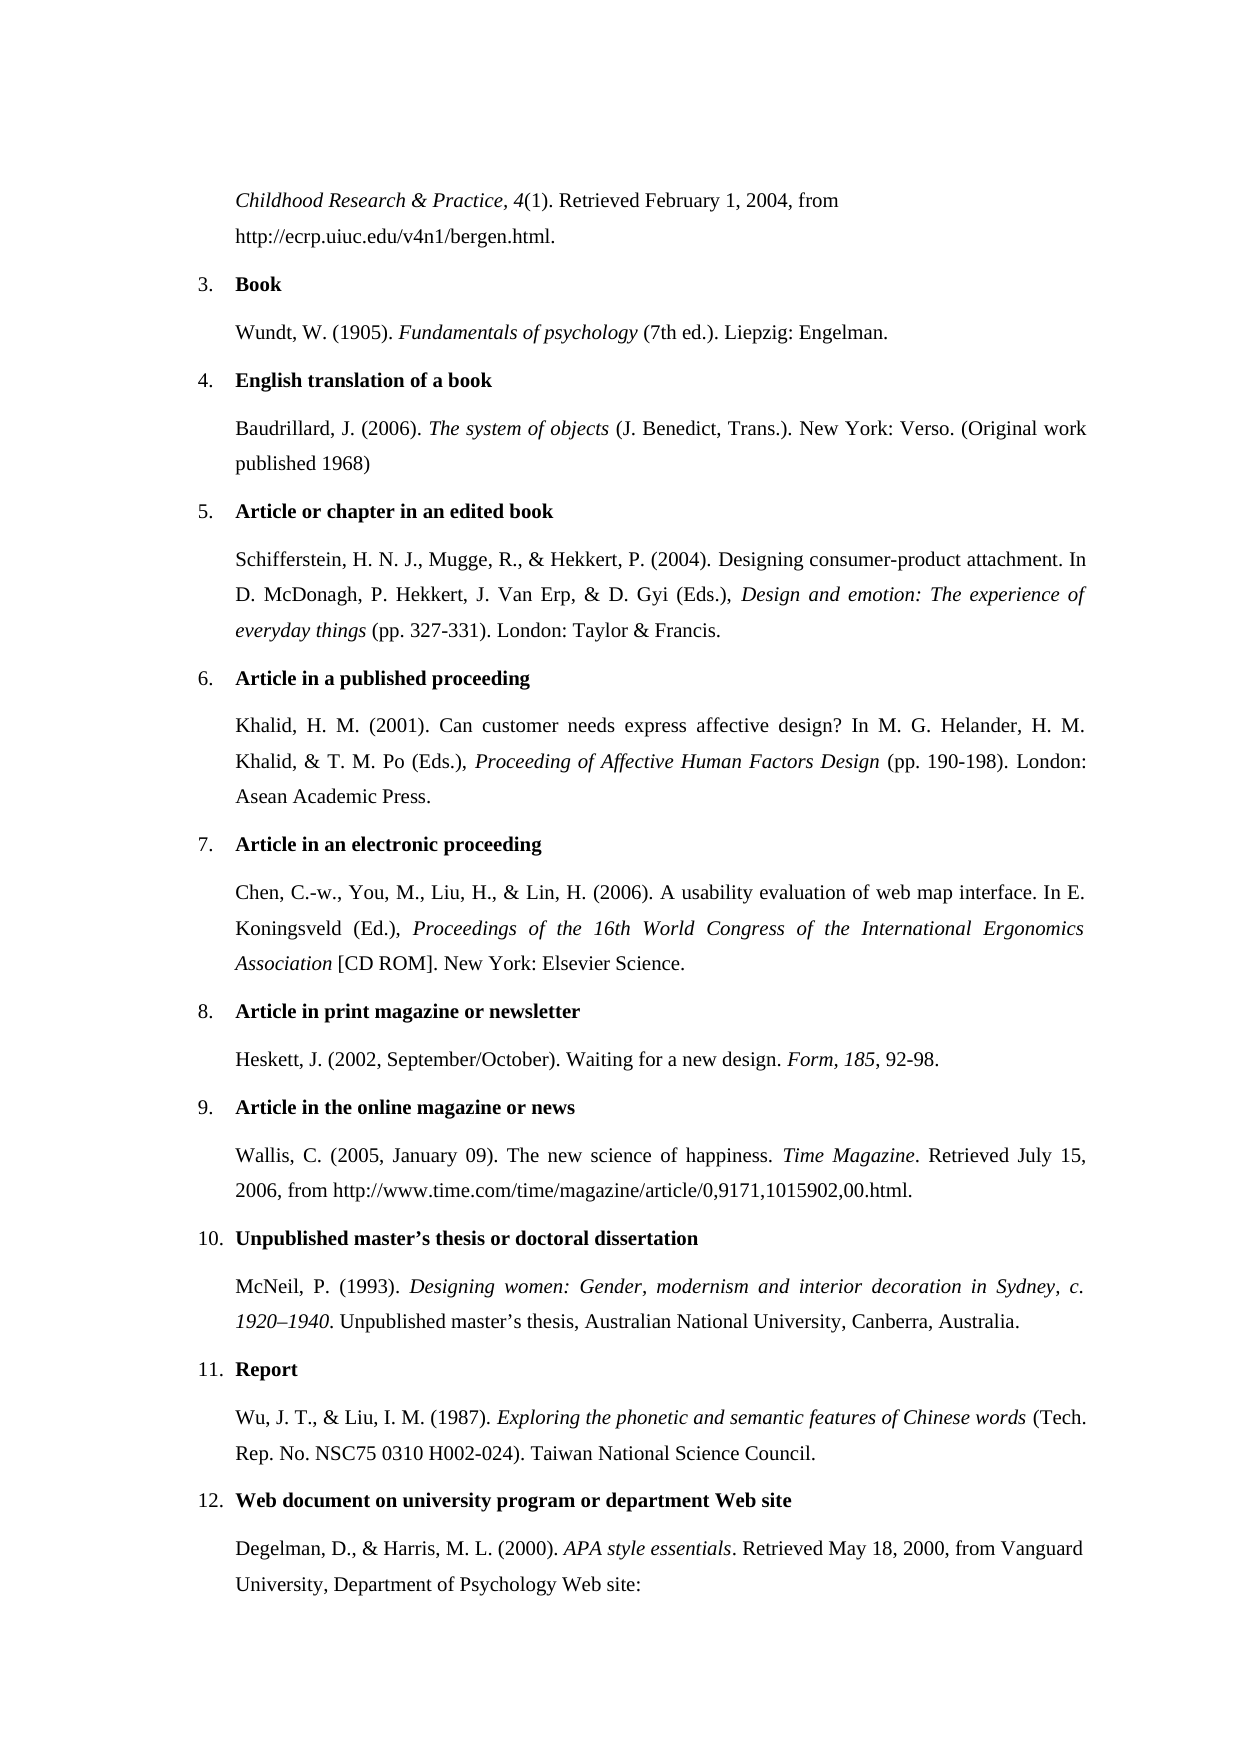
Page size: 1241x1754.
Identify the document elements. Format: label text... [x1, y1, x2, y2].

list Article in the online magazine or news [198, 1083, 1087, 1119]
list Report [198, 1346, 1087, 1381]
list Article or chapter in an edited book [198, 487, 1087, 523]
text McNeil, P. (1993). Designing women: Gender, modernism and interior decoration in Sydney, c. 1920–1940. Unpublished master’s thesis, Australian National University, Canberra, Australia. [235, 1262, 1087, 1333]
text Wu, J. T., & Liu, I. M. (1987). Exploring the phonetic and semantic features of Chinese words (Tech. Rep. No. NSC75 0310 H002-024). Taiwan National Science Council. [235, 1394, 1087, 1464]
text Childhood Research & Practice, 4(1). Retrieved February 1, 2004, from http://ecrp.uiuc.edu/v4n1/bergen.html. [235, 177, 1087, 248]
list English translation of a book [198, 356, 1087, 392]
list Article in print magazine or newsletter [198, 987, 1087, 1023]
text Schifferstein, H. N. J., Mugge, R., & Hekkert, P. (2004). Designing consumer-product attachment. In D. McDonagh, P. Hekkert, J. Van Erp, & D. Gyi (Eds.), Design and emotion: The experience of everyday things (pp. 327-331). London: Taylor & Francis. [235, 535, 1087, 642]
list Book [198, 260, 1087, 296]
text Baudrillard, J. (2006). The system of objects (J. Benedict, Trans.). New York: Verso. (Original work published 1968) [235, 404, 1087, 475]
list Web document on university program or department Web site [198, 1477, 1087, 1512]
text Khalid, H. M. (2001). Can customer needs express affective design? In M. G. Helander, H. M. Khalid, & T. M. Po (Eds.), Proceeding of Affective Human Factors Design (pp. 190-198). London: Asean Academic Press. [235, 702, 1087, 808]
list Article in a published proceeding [198, 654, 1087, 689]
text Wundt, W. (1905). Fundamentals of psychology (7th ed.). Liepzig: Engelman. [235, 308, 1087, 344]
list Unpublished master’s thesis or doctoral dissertation [198, 1214, 1087, 1250]
text Chen, C.-w., You, M., Liu, H., & Lin, H. (2006). A usability evaluation of web map interface. In E. Koningsveld (Ed.), Proceedings of the 16th World Congress of the International Ergonomics Association [CD ROM]. New York: Elsevier Science. [235, 869, 1087, 975]
list Article in an electronic proceeding [198, 821, 1087, 856]
text Degelman, D., & Harris, M. L. (2000). APA style essentials. Retrieved May 18, 2000, from Vanguard University, Department of Psychology Web site: [235, 1525, 1087, 1596]
text Heskett, J. (2002, September/October). Waiting for a new design. Form, 185, 92-98. [235, 1035, 1087, 1071]
text Wallis, C. (2005, January 09). The new science of happiness. Time Magazine. Retrieved July 15, 2006, from http://www.time.com/time/magazine/article/0,9171,1015902,00.html. [235, 1131, 1087, 1202]
